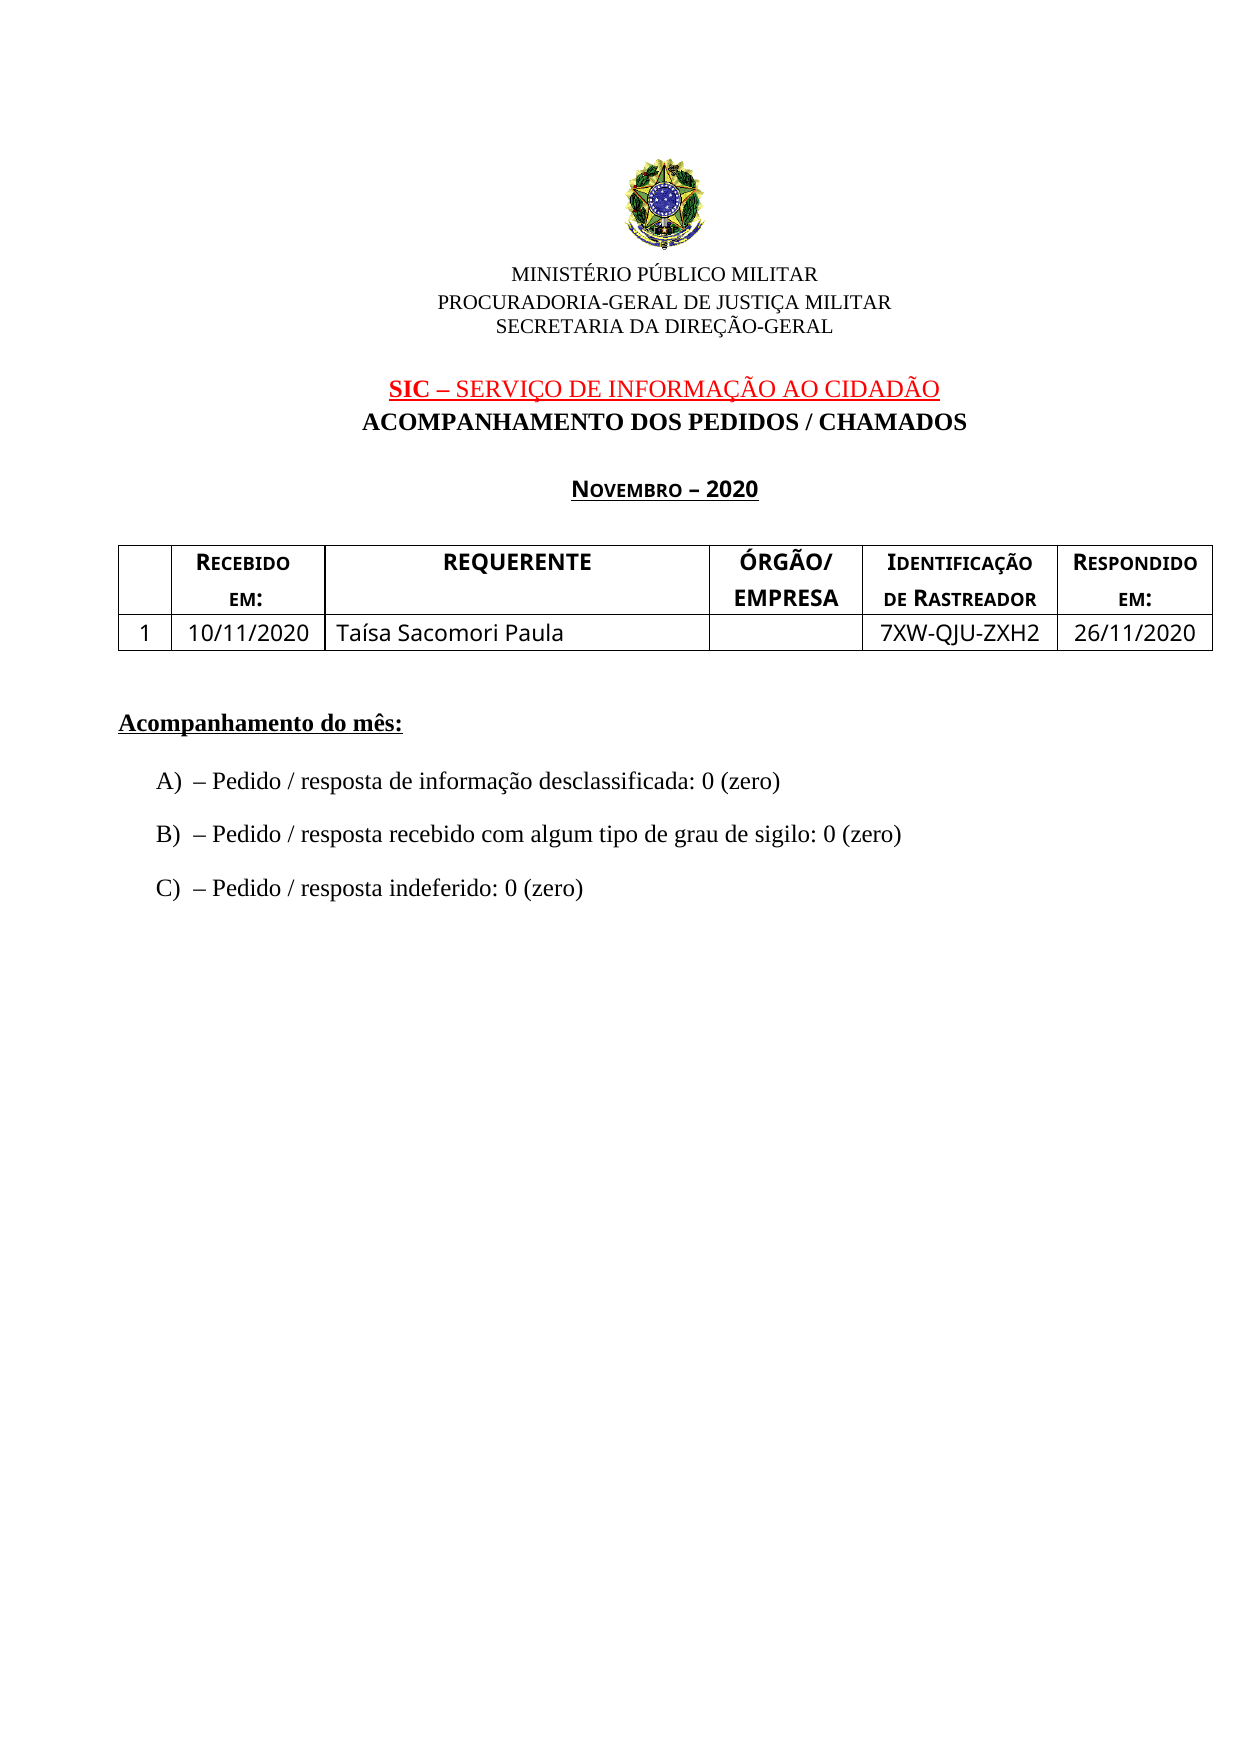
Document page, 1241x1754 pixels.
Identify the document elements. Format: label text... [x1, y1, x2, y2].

table_cell 7XW-QJU-ZXH2 [863, 615, 1057, 650]
text MINISTÉRIO PÚBLICO MILITAR [118, 262, 1211, 286]
table_cell [710, 615, 862, 650]
table_header [119, 546, 171, 613]
table_header REQUERENTE [326, 546, 709, 613]
table_header Identificação de Rastreador [863, 546, 1057, 613]
list – Pedido / resposta indeferido: 0 (zero) [156, 873, 1211, 902]
text SIC – SERVIÇO DE INFORMAÇÃO AO CIDADÃO [118, 374, 1211, 403]
table_header Recebido em: [172, 546, 324, 613]
table_header ÓRGÃO/ EMPRESA [710, 546, 862, 613]
subtitle PROCURADORIA-GERAL DE JUSTIÇA MILITAR [118, 290, 1211, 314]
table_header Respondido em: [1058, 546, 1212, 613]
text Acompanhamento do mês: [118, 708, 1211, 736]
list – Pedido / resposta recebido com algum tipo de grau de sigilo: 0 (zero) [156, 819, 1211, 848]
table_cell 26/11/2020 [1058, 615, 1212, 650]
table_cell 10/11/2020 [172, 615, 324, 650]
text SECRETARIA DA DIREÇÃO-GERAL [118, 314, 1211, 338]
table_cell 1 [119, 615, 171, 650]
text ACOMPANHAMENTO DOS PEDIDOS / CHAMADOS [118, 407, 1211, 436]
list – Pedido / resposta de informação desclassificada: 0 (zero) [156, 766, 1211, 794]
text Novembro – 2020 [118, 473, 1211, 504]
table_cell Taísa Sacomori Paula [326, 615, 709, 650]
